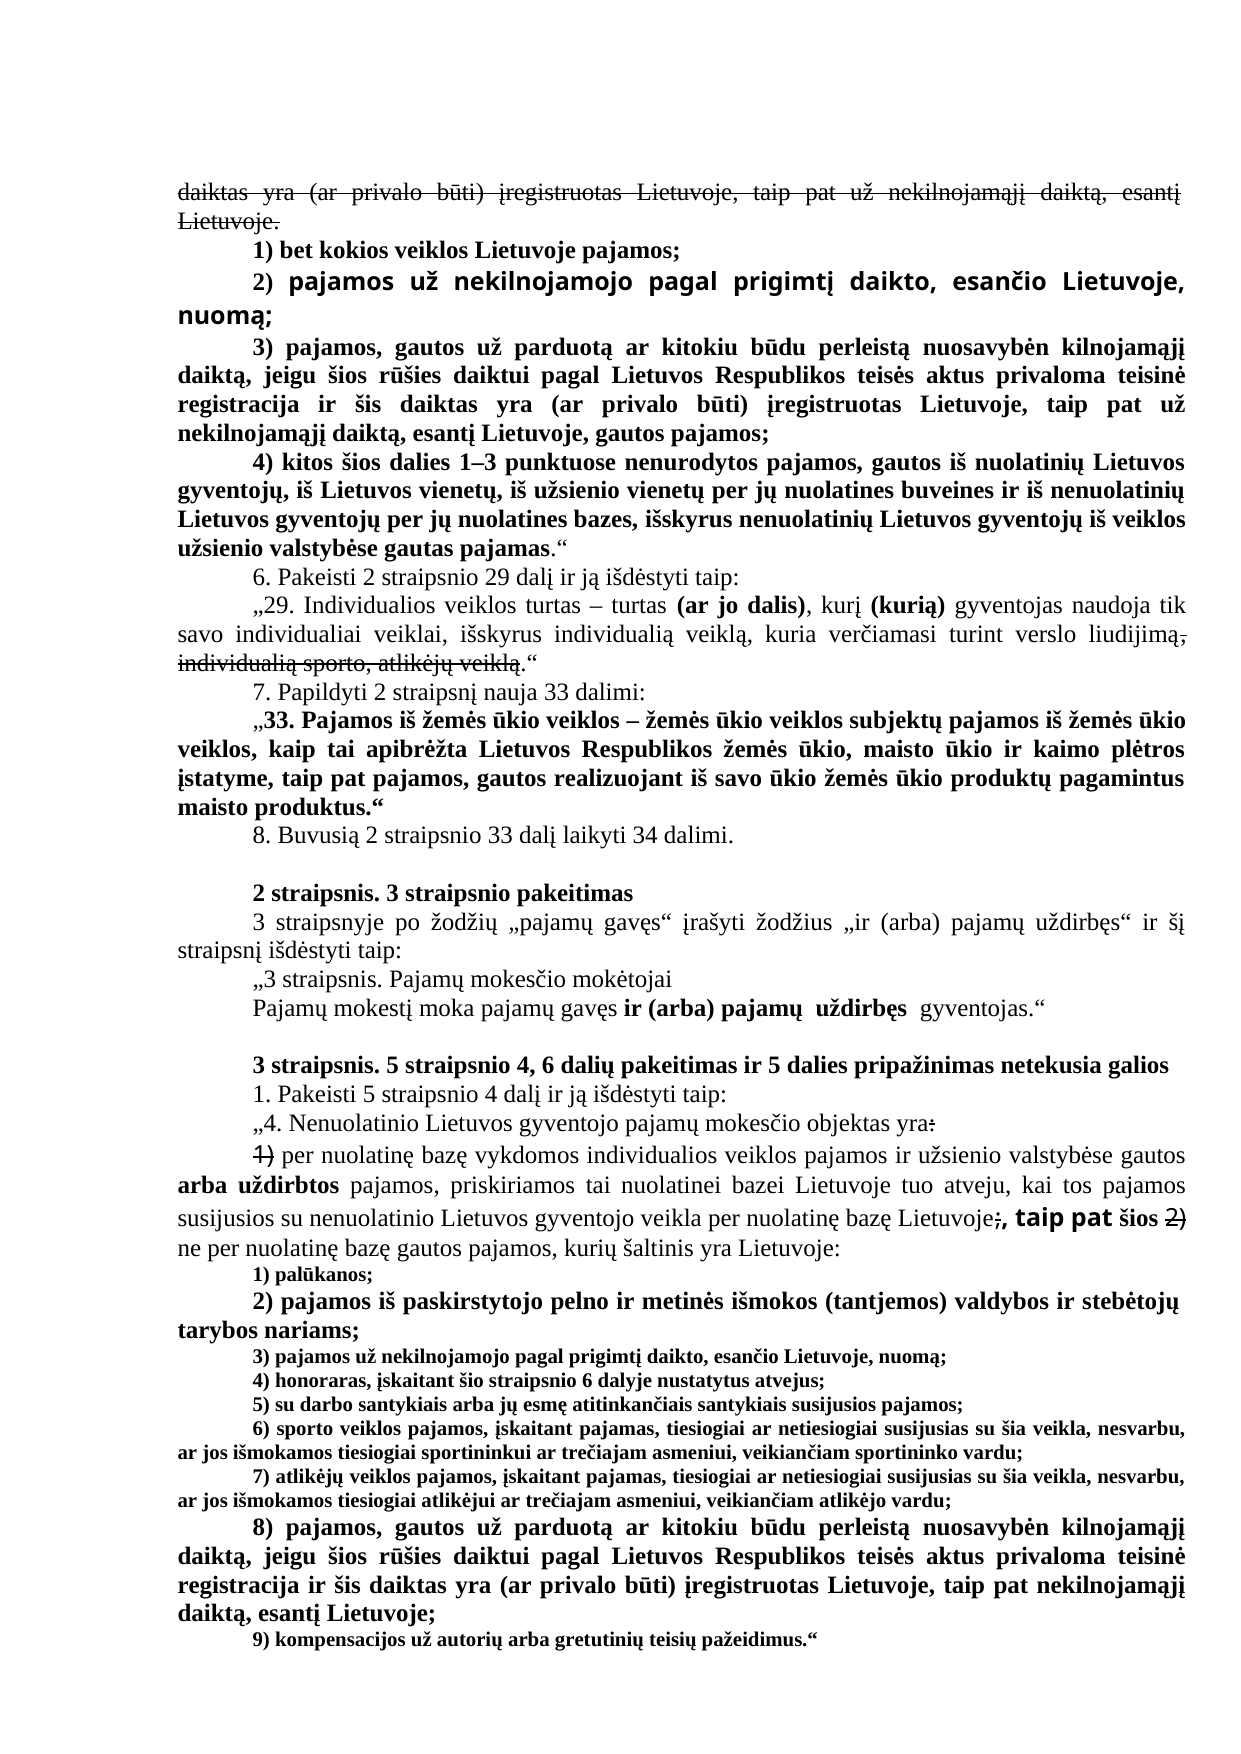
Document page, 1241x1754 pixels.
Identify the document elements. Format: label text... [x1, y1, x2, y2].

text „4. Nenuolatinio Lietuvos gyventojo pajamų mokesčio objektas yra: [177, 1108, 1186, 1137]
text 1) per nuolatinę bazę vykdomos individualios veiklos pajamos ir užsienio valstybėse gautos arba uždirbtos pajamos, priskiriamos tai nuolatinei bazei Lietuvoje tuo atveju, kai tos pajamos susijusios su nenuolatinio Lietuvos gyventojo veikla per nuolatinę bazę Lietuvoje;, taip pat šios 2) ne per nuolatinę bazę gautos pajamos, kurių šaltinis yra Lietuvoje: [177, 1137, 1186, 1262]
text 9) kompensacijos už autorių arba gretutinių teisių pažeidimus.“ [177, 1627, 1186, 1651]
text 5) su darbo santykiais arba jų esmę atitinkančiais santykiais susijusios pajamos; [177, 1392, 1186, 1416]
text 8. Buvusią 2 straipsnio 33 dalį laikyti 34 dalimi. [177, 820, 1186, 849]
text 6) sporto veiklos pajamos, įskaitant pajamas, tiesiogiai ar netiesiogiai susijusias su šia veikla, nesvarbu, ar jos išmokamos tiesiogiai sportininkui ar trečiajam asmeniui, veikiančiam sportininko vardu; [177, 1416, 1186, 1464]
text 3) pajamos, gautos už parduotą ar kitokiu būdu perleistą nuosavybėn kilnojamąjį daiktą, jeigu šios rūšies daiktui pagal Lietuvos Respublikos teisės aktus privaloma teisinė registracija ir šis daiktas yra (ar privalo būti) įregistruotas Lietuvoje, taip pat už nekilnojamąjį daiktą, esantį Lietuvoje, gautos pajamos; [177, 332, 1186, 447]
text 1) bet kokios veiklos Lietuvoje pajamos; [177, 235, 1186, 263]
text 3 straipsnyje po žodžių „pajamų gavęs“ įrašyti žodžius „ir (arba) pajamų uždirbęs“ ir šį straipsnį išdėstyti taip: [177, 907, 1186, 964]
text 6. Pakeisti 2 straipsnio 29 dalį ir ją išdėstyti taip: [177, 562, 1186, 590]
text Pajamų mokestį moka pajamų gavęs ir (arba) pajamų uždirbęs gyventojas.“ [177, 993, 1186, 1022]
text 2) pajamos už nekilnojamojo pagal prigimtį daikto, esančio Lietuvoje, nuomą; [177, 263, 1186, 332]
text 1) palūkanos; [177, 1262, 1186, 1286]
text 3 straipsnis. 5 straipsnio 4, 6 dalių pakeitimas ir 5 dalies pripažinimas netekusia galios [252, 1050, 1186, 1079]
text 4) kitos šios dalies 1–3 punktuose nenurodytos pajamos, gautos iš nuolatinių Lietuvos gyventojų, iš Lietuvos vienetų, iš užsienio vienetų per jų nuolatines buveines ir iš nenuolatinių Lietuvos gyventojų per jų nuolatines bazes, išskyrus nenuolatinių Lietuvos gyventojų iš veiklos užsienio valstybėse gautas pajamas.“ [177, 447, 1186, 562]
text 7. Papildyti 2 straipsnį nauja 33 dalimi: [177, 677, 1186, 705]
text 3) pajamos už nekilnojamojo pagal prigimtį daikto, esančio Lietuvoje, nuomą; [177, 1344, 1186, 1368]
text „33. Pajamos iš žemės ūkio veiklos – žemės ūkio veiklos subjektų pajamos iš žemės ūkio veiklos, kaip tai apibrėžta Lietuvos Respublikos žemės ūkio, maisto ūkio ir kaimo plėtros įstatyme, taip pat pajamos, gautos realizuojant iš savo ūkio žemės ūkio produktų pagamintus maisto produktus.“ [177, 705, 1186, 820]
text 2 straipsnis. 3 straipsnio pakeitimas [177, 878, 1186, 907]
text 4) pajamos, gautos už parduotą ar kitokiu būdu perleistą nuosavybėn kilnojamąjį daiktą, jeigu šios rūšies daiktui pagal Lietuvos Respublikos teisės aktus privaloma teisinė registracija ir šis daiktas yra (ar privalo būti) įregistruotas Lietuvoje, taip pat už nekilnojamąjį daiktą, esantį Lietuvoje. [177, 194, 1181, 235]
text 4) pajamos, gautos už parduotą ar kitokiu būdu perleistą nuosavybėn kilnojamąjį daiktą, jeigu šios rūšies daiktui pagal Lietuvos Respublikos teisės aktus privaloma teisinė registracija ir šis daiktas yra (ar privalo būti) įregistruotas Lietuvoje, taip pat už nekilnojamąjį daiktą, esantį Lietuvoje. [177, 177, 1181, 193]
text „3 straipsnis. Pajamų mokesčio mokėtojai [177, 964, 1186, 993]
text 2) pajamos iš paskirstytojo pelno ir metinės išmokos (tantjemos) valdybos ir stebėtojų tarybos nariams; [177, 1286, 1181, 1344]
text 8) pajamos, gautos už parduotą ar kitokiu būdu perleistą nuosavybėn kilnojamąjį daiktą, jeigu šios rūšies daiktui pagal Lietuvos Respublikos teisės aktus privaloma teisinė registracija ir šis daiktas yra (ar privalo būti) įregistruotas Lietuvoje, taip pat nekilnojamąjį daiktą, esantį Lietuvoje; [177, 1512, 1186, 1627]
text 4) honoraras, įskaitant šio straipsnio 6 dalyje nustatytus atvejus; [177, 1368, 1186, 1392]
text 1. Pakeisti 5 straipsnio 4 dalį ir ją išdėstyti taip: [177, 1079, 1186, 1108]
text „29. Individualios veiklos turtas – turtas (ar jo dalis), kurį (kurią) gyventojas naudoja tik savo individualiai veiklai, išskyrus individualią veiklą, kuria verčiamasi turint verslo liudijimą, individualią sporto, atlikėjų veiklą.“ [177, 590, 1186, 677]
text 7) atlikėjų veiklos pajamos, įskaitant pajamas, tiesiogiai ar netiesiogiai susijusias su šia veikla, nesvarbu, ar jos išmokamos tiesiogiai atlikėjui ar trečiajam asmeniui, veikiančiam atlikėjo vardu; [177, 1464, 1186, 1512]
